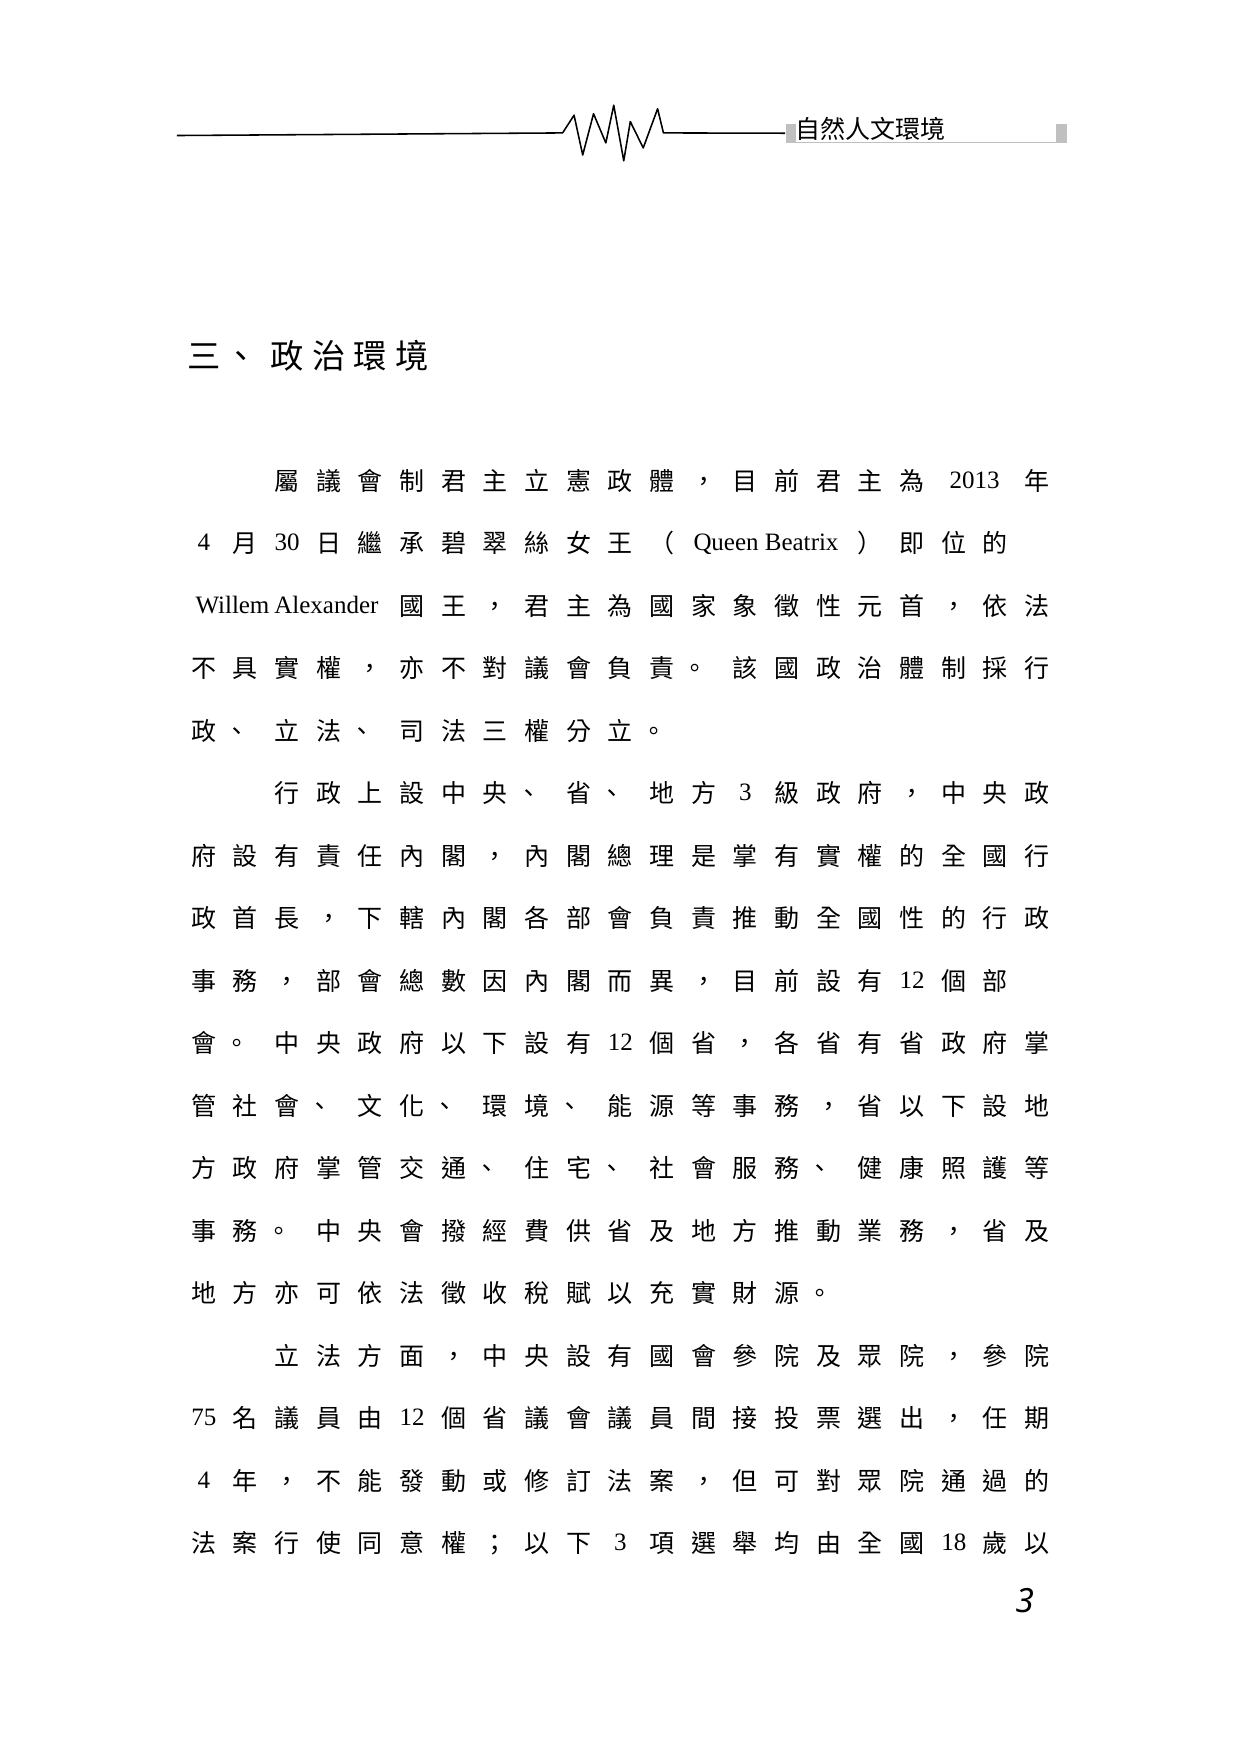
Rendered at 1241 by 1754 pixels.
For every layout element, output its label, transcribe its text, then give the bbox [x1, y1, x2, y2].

text 屬議會制君主立憲政體，目前君主為2013年4月30日繼承碧翠絲女王（Queen Beatrix）即位的Willem Alexander國王，君主為國家象徵性元首，依法不具實權，亦不對議會負責。該國政治體制採行政、立法、司法三權分立。 [183, 438, 1058, 750]
text 行政上設中央、省、地方3級政府，中央政府設有責任內閣，內閣總理是掌有實權的全國行政首長，下轄內閣各部會負責推動全國性的行政事務，部會總數因內閣而異，目前設有12個部會。中央政府以下設有12個省，各省有省政府掌管社會、文化、環境、能源等事務，省以下設地方政府掌管交通、住宅、社會服務、健康照護等事務。中央會撥經費供省及地方推動業務，省及地方亦可依法徵收稅賦以充實財源。 [183, 750, 1058, 1313]
text 三、政治環境 [183, 313, 1058, 375]
text 立法方面，中央設有國會參院及眾院，參院75名議員由12個省議會議員間接投票選出，任期4年，不能發動或修訂法案，但可對眾院通過的法案行使同意權；以下3項選舉均由全國18歲以 [183, 1313, 1058, 1563]
